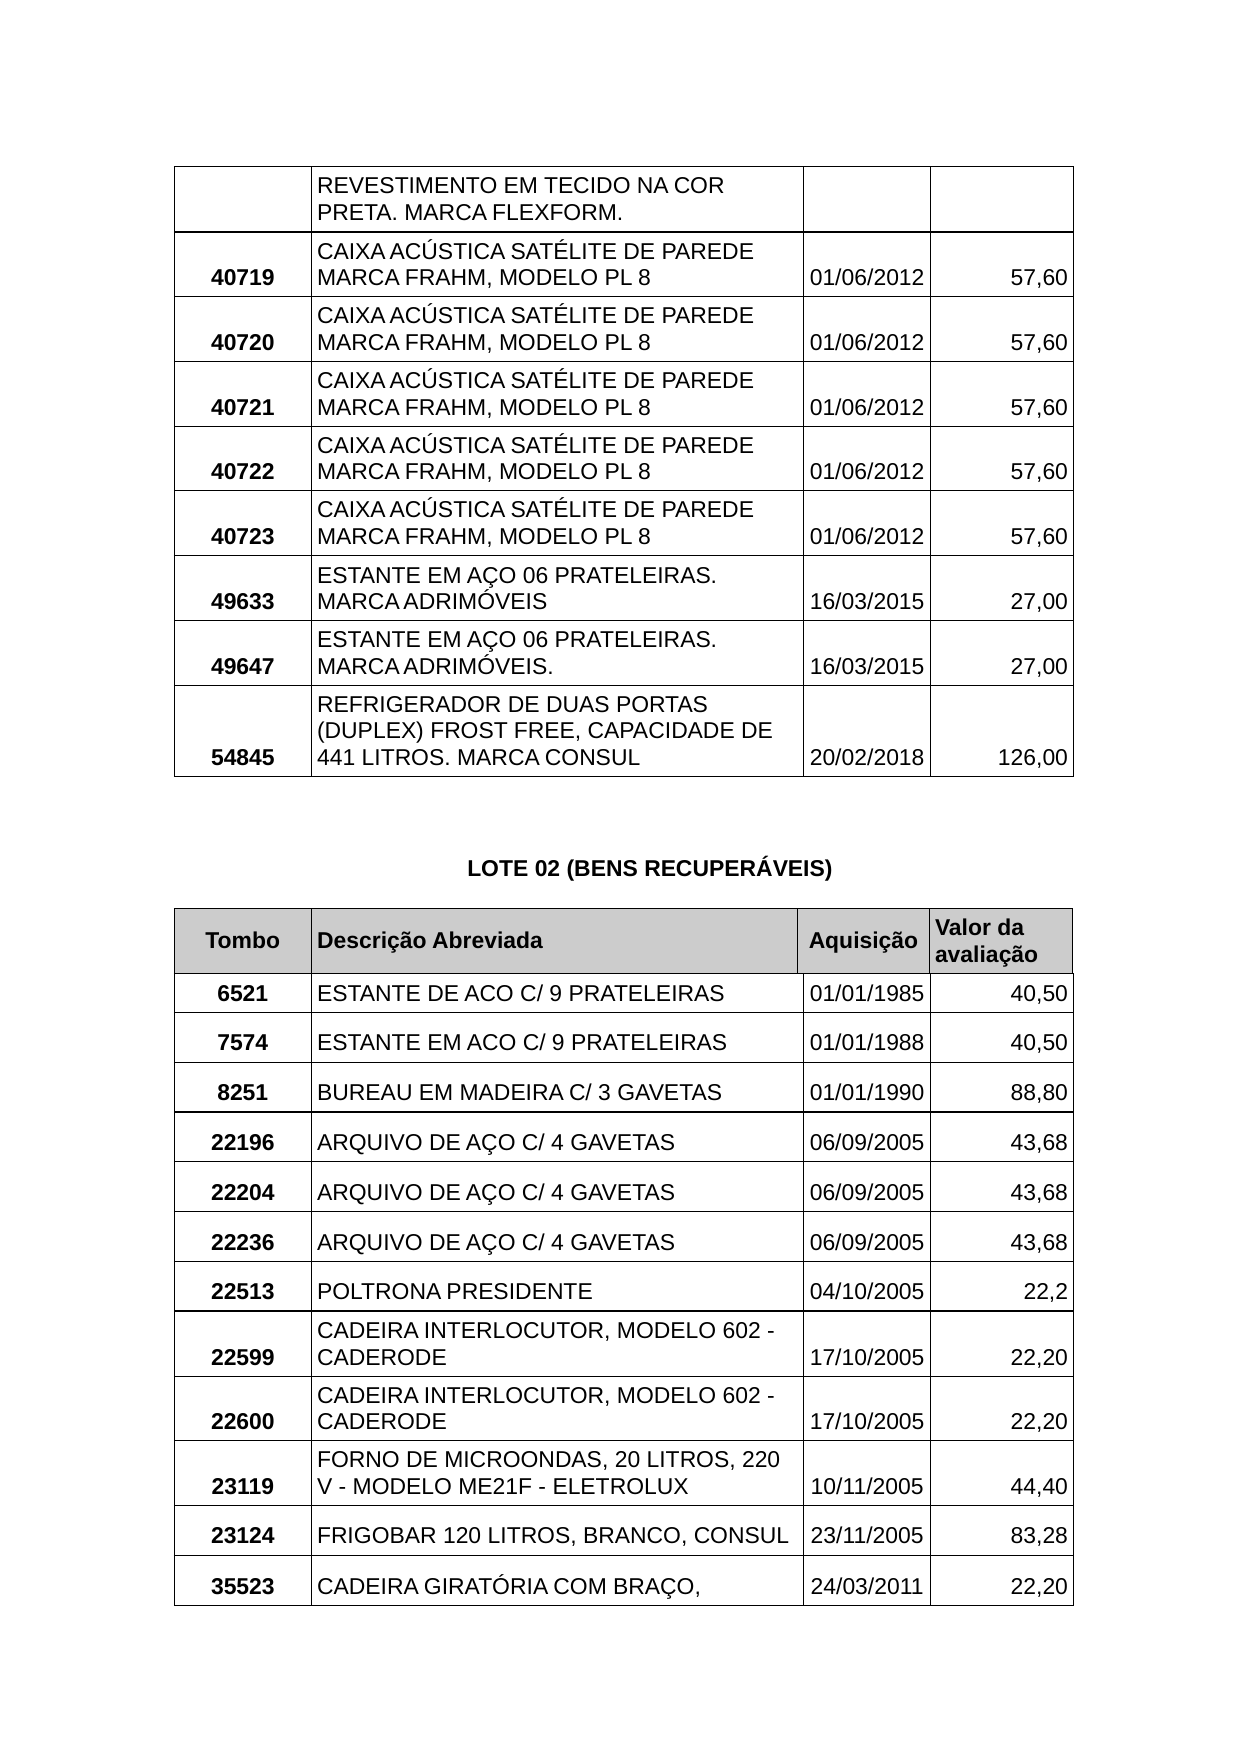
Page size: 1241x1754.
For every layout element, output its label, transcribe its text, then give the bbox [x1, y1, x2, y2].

table_cell 01/06/2012 [804, 491, 930, 555]
table_header 49633 [175, 556, 311, 620]
table_cell ARQUIVO DE AÇO C/ 4 GAVETAS [312, 1212, 803, 1261]
table_cell 22,2 [931, 1262, 1073, 1310]
table_cell 22600 [175, 1377, 311, 1440]
table_cell 23119 [175, 1441, 311, 1505]
table_cell 16/03/2015 [804, 621, 930, 685]
table_cell 40720 [175, 297, 311, 361]
table_cell BUREAU EM MADEIRA C/ 3 GAVETAS [312, 1063, 803, 1111]
table_cell 43,68 [931, 1212, 1073, 1261]
table_header CADEIRA INTERLOCUTOR, MODELO 602 - CADERODE [312, 1312, 803, 1376]
table_cell 54845 [175, 686, 311, 776]
table_cell FRIGOBAR 120 LITROS, BRANCO, CONSUL [312, 1506, 803, 1554]
table_header ESTANTE EM AÇO 06 PRATELEIRAS. MARCA ADRIMÓVEIS [312, 556, 803, 620]
table_cell 06/09/2005 [804, 1212, 930, 1261]
table_cell 01/01/1990 [804, 1063, 930, 1111]
table_cell ARQUIVO DE AÇO C/ 4 GAVETAS [312, 1162, 803, 1211]
table_header 17/10/2005 [804, 1312, 930, 1376]
table_cell 8251 [175, 1063, 311, 1111]
table_cell 40721 [175, 362, 311, 426]
table_header ARQUIVO DE AÇO C/ 4 GAVETAS [312, 1113, 803, 1161]
table_header CADEIRA GIRATÓRIA COM BRAÇO, [312, 1556, 803, 1605]
table_header 22599 [175, 1312, 311, 1376]
table_cell 126,00 [931, 686, 1073, 776]
table_cell CAIXA ACÚSTICA SATÉLITE DE PAREDE MARCA FRAHM, MODELO PL 8 [312, 297, 803, 361]
table_cell 01/06/2012 [804, 297, 930, 361]
table_header 35523 [175, 1556, 311, 1605]
table_header [804, 167, 930, 231]
table_header 01/01/1985 [804, 974, 930, 1012]
table_cell POLTRONA PRESIDENTE [312, 1262, 803, 1310]
table_cell 10/11/2005 [804, 1441, 930, 1505]
table_cell 20/02/2018 [804, 686, 930, 776]
table_header 27,00 [931, 556, 1073, 620]
table_cell 04/10/2005 [804, 1262, 930, 1310]
table_cell 22204 [175, 1162, 311, 1211]
table_header 24/03/2011 [804, 1556, 930, 1605]
table_cell 43,68 [931, 1162, 1073, 1211]
table_header REVESTIMENTO EM TECIDO NA COR PRETA. MARCA FLEXFORM. [312, 167, 803, 231]
table_cell 40722 [175, 427, 311, 490]
table_cell CAIXA ACÚSTICA SATÉLITE DE PAREDE MARCA FRAHM, MODELO PL 8 [312, 427, 803, 490]
table_header 40,50 [931, 974, 1073, 1012]
table_header 40719 [175, 233, 311, 296]
table_header Valor da avaliação [930, 909, 1072, 973]
table_header Descrição Abreviada [312, 909, 797, 973]
table_cell CAIXA ACÚSTICA SATÉLITE DE PAREDE MARCA FRAHM, MODELO PL 8 [312, 362, 803, 426]
table_cell 01/06/2012 [804, 427, 930, 490]
table_cell 22236 [175, 1212, 311, 1261]
table_cell 49647 [175, 621, 311, 685]
table_cell 23124 [175, 1506, 311, 1554]
table_cell 01/01/1988 [804, 1013, 930, 1061]
table_cell CAIXA ACÚSTICA SATÉLITE DE PAREDE MARCA FRAHM, MODELO PL 8 [312, 491, 803, 555]
table_header 22,20 [931, 1312, 1073, 1376]
table_cell 17/10/2005 [804, 1377, 930, 1440]
table_cell 88,80 [931, 1063, 1073, 1111]
table_cell 22513 [175, 1262, 311, 1310]
table_header 22196 [175, 1113, 311, 1161]
table_header [931, 167, 1073, 231]
table_cell ESTANTE EM AÇO 06 PRATELEIRAS. MARCA ADRIMÓVEIS. [312, 621, 803, 685]
table_cell 57,60 [931, 362, 1073, 426]
table_cell 40,50 [931, 1013, 1073, 1061]
table_cell 83,28 [931, 1506, 1073, 1554]
table_cell FORNO DE MICROONDAS, 20 LITROS, 220 V - MODELO ME21F - ELETROLUX [312, 1441, 803, 1505]
table_header ESTANTE DE ACO C/ 9 PRATELEIRAS [312, 974, 803, 1012]
table_cell REFRIGERADOR DE DUAS PORTAS (DUPLEX) FROST FREE, CAPACIDADE DE 441 LITROS. MARCA CONSUL [312, 686, 803, 776]
table_header 01/06/2012 [804, 233, 930, 296]
table_header Aquisição [798, 909, 929, 973]
table_cell 22,20 [931, 1377, 1073, 1440]
table_cell 23/11/2005 [804, 1506, 930, 1554]
table_header [175, 167, 311, 231]
table_cell 44,40 [931, 1441, 1073, 1505]
table_cell 57,60 [931, 427, 1073, 490]
table_cell 57,60 [931, 297, 1073, 361]
table_header 6521 [175, 974, 311, 1012]
table_cell 40723 [175, 491, 311, 555]
table_header 43,68 [931, 1113, 1073, 1161]
table_cell CADEIRA INTERLOCUTOR, MODELO 602 - CADERODE [312, 1377, 803, 1440]
table_header 22,20 [931, 1556, 1073, 1605]
table_cell 7574 [175, 1013, 311, 1061]
table_cell 57,60 [931, 491, 1073, 555]
table_header 57,60 [931, 233, 1073, 296]
table_cell 01/06/2012 [804, 362, 930, 426]
table_header CAIXA ACÚSTICA SATÉLITE DE PAREDE MARCA FRAHM, MODELO PL 8 [312, 233, 803, 296]
table_cell 06/09/2005 [804, 1162, 930, 1211]
text LOTE 02 (BENS RECUPERÁVEIS) [177, 855, 1122, 882]
table_cell ESTANTE EM ACO C/ 9 PRATELEIRAS [312, 1013, 803, 1061]
table_header 06/09/2005 [804, 1113, 930, 1161]
table_cell 27,00 [931, 621, 1073, 685]
table_header 16/03/2015 [804, 556, 930, 620]
table_header Tombo [175, 909, 311, 973]
